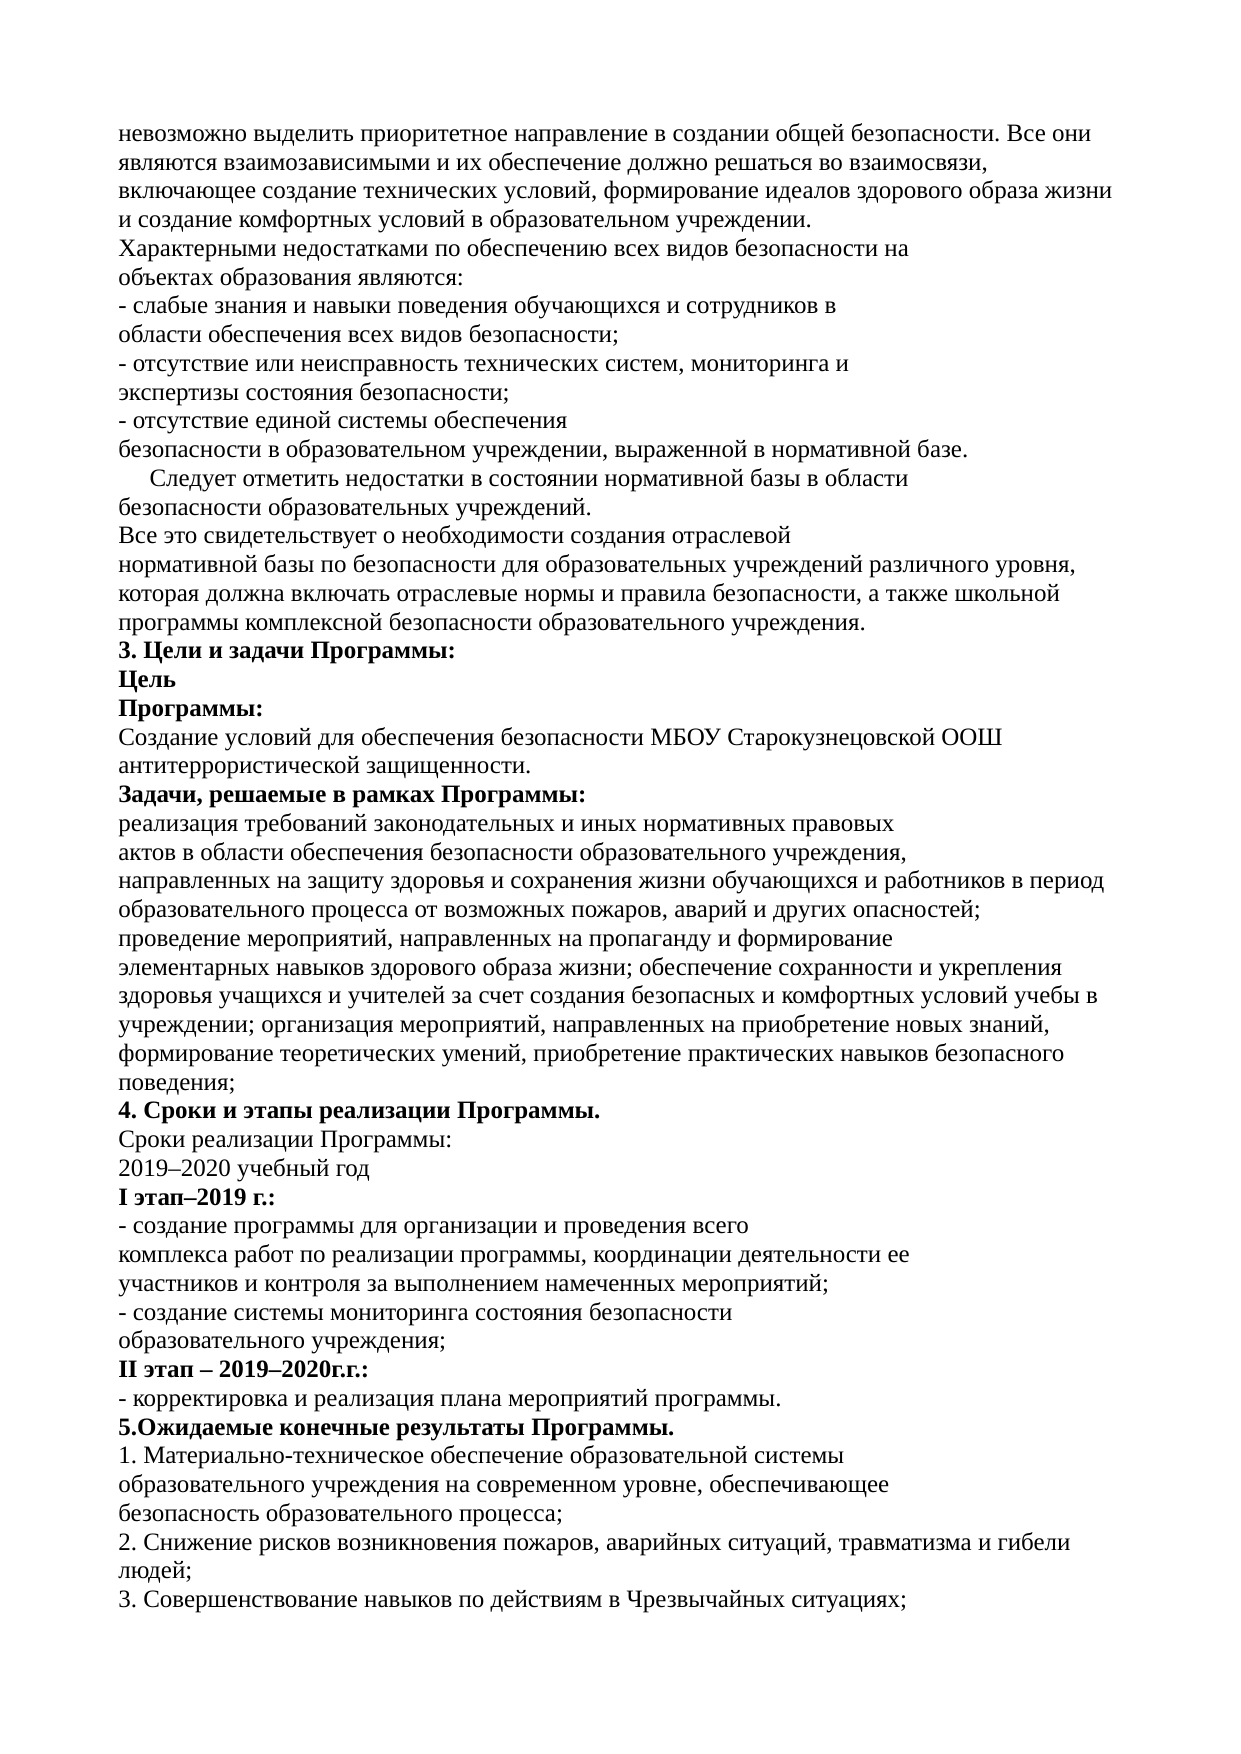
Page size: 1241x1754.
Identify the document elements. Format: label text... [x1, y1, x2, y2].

text актов в области обеспечения безопасности образовательного учреждения, [118, 837, 1122, 866]
text 3. Совершенствование навыков по действиям в Чрезвычайных ситуациях; [118, 1584, 1122, 1613]
text 2. Снижение рисков возникновения пожаров, аварийных ситуаций, травматизма и гибели людей; [118, 1527, 1122, 1584]
text невозможно выделить приоритетное направление в создании общей безопасности. Все они являются взаимозависимыми и их обеспечение должно решаться во взаимосвязи, включающее создание технических условий, формирование идеалов здорового образа жизни и создание комфортных условий в образовательном учреждении. [118, 118, 1122, 233]
text 4. Сроки и этапы реализации Программы. [118, 1096, 1122, 1124]
text Программы: [118, 693, 1122, 722]
text элементарных навыков здорового образа жизни; обеспечение сохранности и укрепления здоровья учащихся и учителей за счет создания безопасных и комфортных условий учебы в учреждении; организация мероприятий, направленных на приобретение новых знаний, формирование теоретических умений, приобретение практических навыков безопасного поведения; [118, 952, 1122, 1096]
text - отсутствие или неисправность технических систем, мониторинга и [118, 348, 1122, 377]
text образовательного учреждения; [118, 1326, 1122, 1354]
text Цель [118, 664, 1122, 693]
text проведение мероприятий, направленных на пропаганду и формирование [118, 923, 1122, 952]
text реализация требований законодательных и иных нормативных правовых [118, 808, 1122, 837]
text экспертизы состояния безопасности; [118, 377, 1122, 406]
text Сроки реализации Программы: [118, 1124, 1122, 1153]
text - слабые знания и навыки поведения обучающихся и сотрудников в [118, 291, 1122, 319]
text II этап – 2019–2020г.г.: [118, 1354, 1122, 1383]
text Все это свидетельствует о необходимости создания отраслевой [118, 521, 1122, 549]
text безопасности образовательных учреждений. [118, 492, 1122, 521]
text Следует отметить недостатки в состоянии нормативной базы в области [118, 463, 1122, 492]
text - создание программы для организации и проведения всего [118, 1211, 1122, 1239]
text безопасности в образовательном учреждении, выраженной в нормативной базе. [118, 434, 1122, 463]
text комплекса работ по реализации программы, координации деятельности ее [118, 1239, 1122, 1268]
text объектах образования являются: [118, 262, 1122, 291]
text - создание системы мониторинга состояния безопасности [118, 1297, 1122, 1326]
text Характерными недостатками по обеспечению всех видов безопасности на [118, 233, 1122, 262]
text образовательного учреждения на современном уровне, обеспечивающее [118, 1469, 1122, 1498]
text 1. Материально-техническое обеспечение образовательной системы [118, 1441, 1122, 1469]
text участников и контроля за выполнением намеченных мероприятий; [118, 1268, 1122, 1297]
text направленных на защиту здоровья и сохранения жизни обучающихся и работников в период образовательного процесса от возможных пожаров, аварий и других опасностей; [118, 866, 1122, 923]
text нормативной базы по безопасности для образовательных учреждений различного уровня, которая должна включать отраслевые нормы и правила безопасности, а также школьной программы комплексной безопасности образовательного учреждения. [118, 549, 1122, 636]
text 5.Ожидаемые конечные результаты Программы. [118, 1412, 1122, 1441]
text Создание условий для обеспечения безопасности МБОУ Старокузнецовской ООШ антитеррористической защищенности. [118, 722, 1122, 779]
text Задачи, решаемые в рамках Программы: [118, 779, 1122, 808]
text безопасность образовательного процесса; [118, 1498, 1122, 1527]
text 3. Цели и задачи Программы: [118, 636, 1122, 664]
text - корректировка и реализация плана мероприятий программы. [118, 1383, 1122, 1412]
text - отсутствие единой системы обеспечения [118, 406, 1122, 434]
text I этап–2019 г.: [118, 1182, 1122, 1211]
text области обеспечения всех видов безопасности; [118, 319, 1122, 348]
text 2019–2020 учебный год [118, 1153, 1122, 1182]
